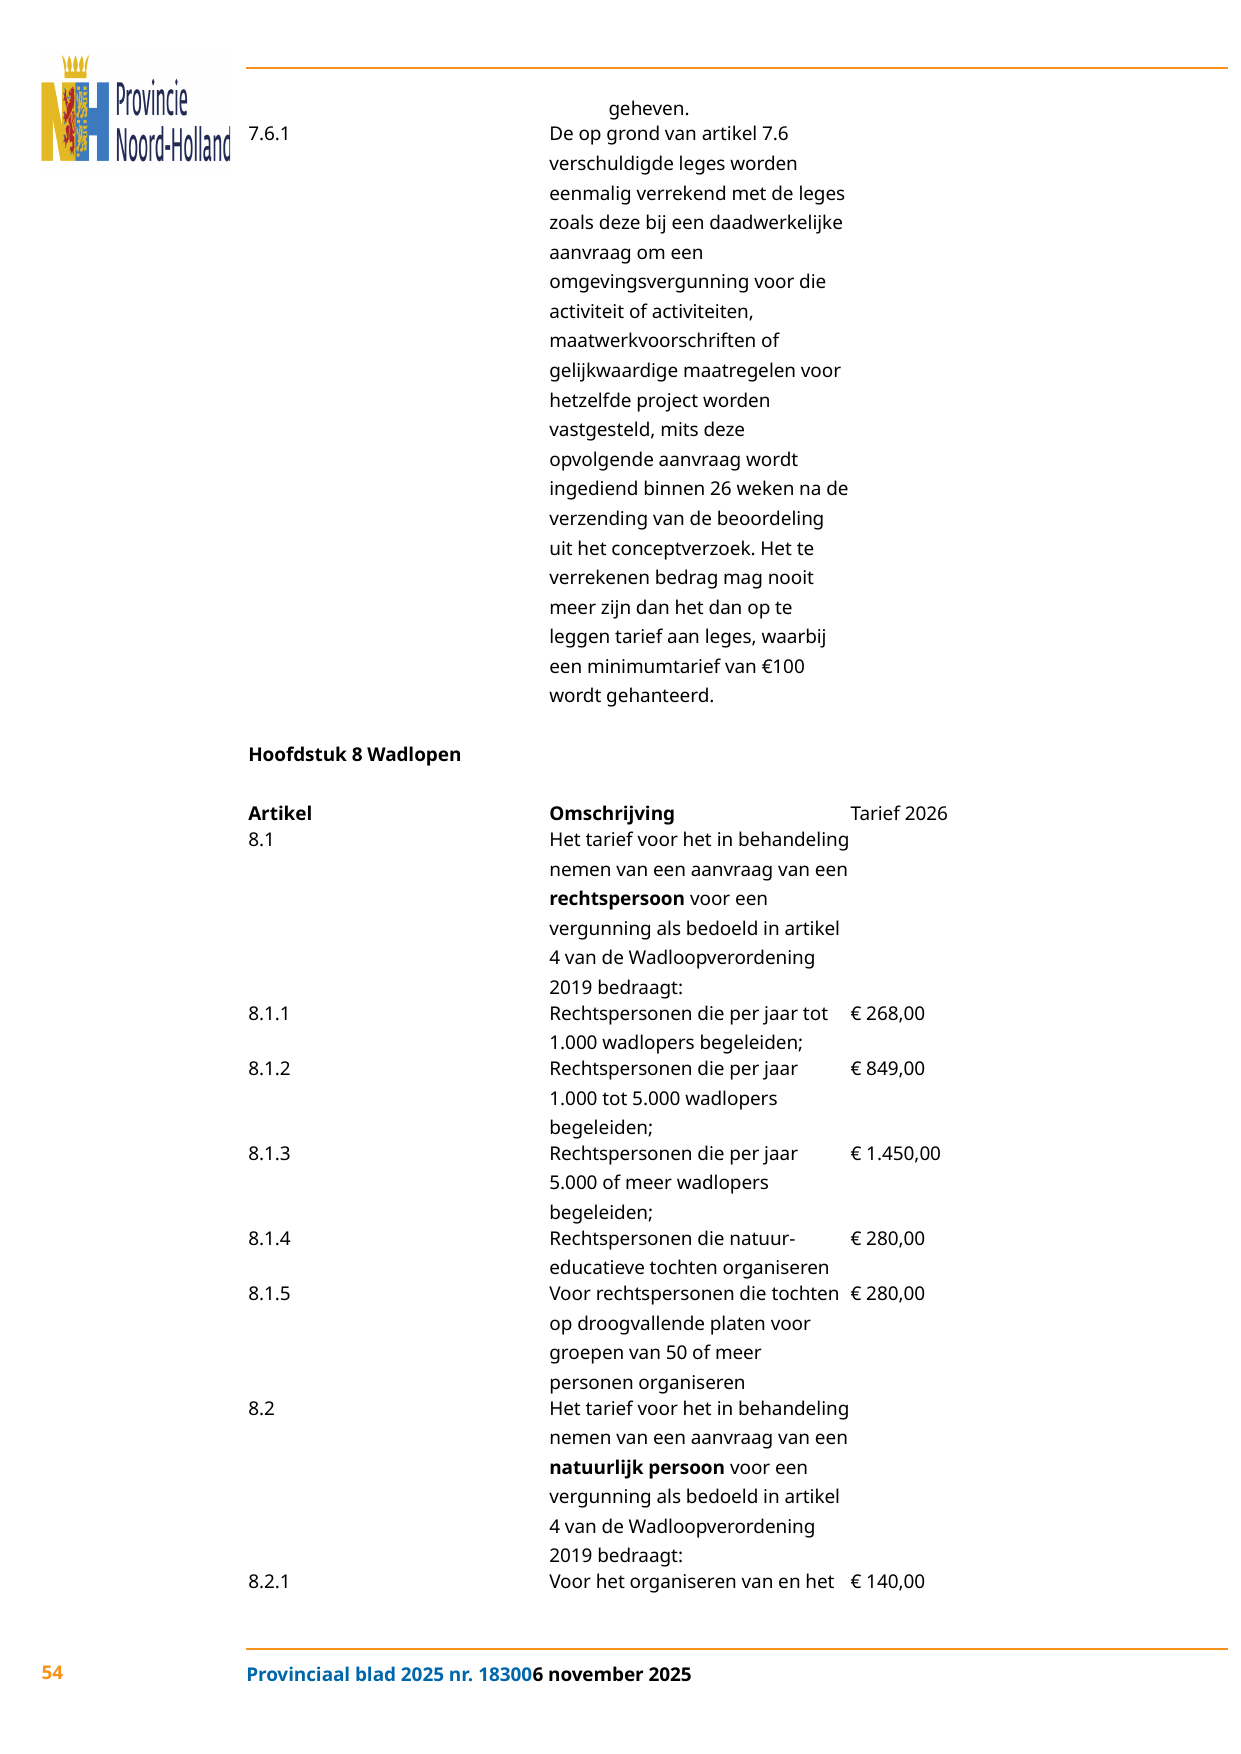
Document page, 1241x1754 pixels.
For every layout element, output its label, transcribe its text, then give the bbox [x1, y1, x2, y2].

table_cell [850, 95, 1152, 121]
table_cell [850, 1395, 1152, 1568]
table_cell Voor het organiseren van en het [549, 1568, 850, 1594]
table_cell € 849,00 [850, 1055, 1152, 1140]
table_cell Voor rechtspersonen die tochten op droogvallende platen voor groepen van 50 of meer personen organiseren [549, 1280, 850, 1395]
table_cell Rechtspersonen die per jaar tot 1.000 wadlopers begeleiden; [549, 1000, 850, 1055]
table_cell € 140,00 [850, 1568, 1152, 1594]
table_cell 8.1.2 [248, 1055, 549, 1140]
table_header Tarief 2026 [850, 800, 1152, 826]
table_cell € 280,00 [850, 1225, 1152, 1280]
picture [41, 47, 231, 172]
table_cell 8.1.5 [248, 1280, 549, 1395]
table_cell [850, 826, 1152, 1000]
table_cell Rechtspersonen die per jaar 1.000 tot 5.000 wadlopers begeleiden; [549, 1055, 850, 1140]
table_cell [850, 121, 1152, 708]
table_cell € 268,00 [850, 1000, 1152, 1055]
table_header Omschrijving [549, 800, 850, 826]
table_cell Het tarief voor het in behandeling nemen van een aanvraag van een rechtspersoon voor een vergunning als bedoeld in artikel 4 van de Wadloopverordening 2019 bedraagt: [549, 826, 850, 1000]
table_cell [248, 95, 549, 121]
table_cell Het tarief voor het in behandeling nemen van een aanvraag van een natuurlijk persoon voor een vergunning als bedoeld in artikel 4 van de Wadloopverordening 2019 bedraagt: [549, 1395, 850, 1568]
table_cell € 280,00 [850, 1280, 1152, 1395]
table_cell € 1.450,00 [850, 1140, 1152, 1225]
table_cell Rechtspersonen die natuur-educatieve tochten organiseren [549, 1225, 850, 1280]
table_header Artikel [248, 800, 549, 826]
table_cell 8.1.4 [248, 1225, 549, 1280]
table_cell De op grond van artikel 7.6 verschuldigde leges worden eenmalig verrekend met de leges zoals deze bij een daadwerkelijke aanvraag om een omgevingsvergunning voor die activiteit of activiteiten, maatwerkvoorschriften of gelijkwaardige maatregelen voor hetzelfde project worden vastgesteld, mits deze opvolgende aanvraag wordt ingediend binnen 26 weken na de verzending van de beoordeling uit het conceptverzoek. Het te verrekenen bedrag mag nooit meer zijn dan het dan op te leggen tarief aan leges, waarbij een minimumtarief van €100 wordt gehanteerd. [549, 121, 850, 708]
table_cell 8.1 [248, 826, 549, 1000]
table_cell 8.2.1 [248, 1568, 549, 1594]
text Hoofdstuk 8 Wadlopen [248, 741, 1152, 767]
table_cell Rechtspersonen die per jaar 5.000 of meer wadlopers begeleiden; [549, 1140, 850, 1225]
table_cell 8.2 [248, 1395, 549, 1568]
table_cell 8.1.1 [248, 1000, 549, 1055]
table_cell 7.6.1 [248, 121, 549, 708]
table_cell geheven. [549, 95, 850, 121]
table_cell 8.1.3 [248, 1140, 549, 1225]
